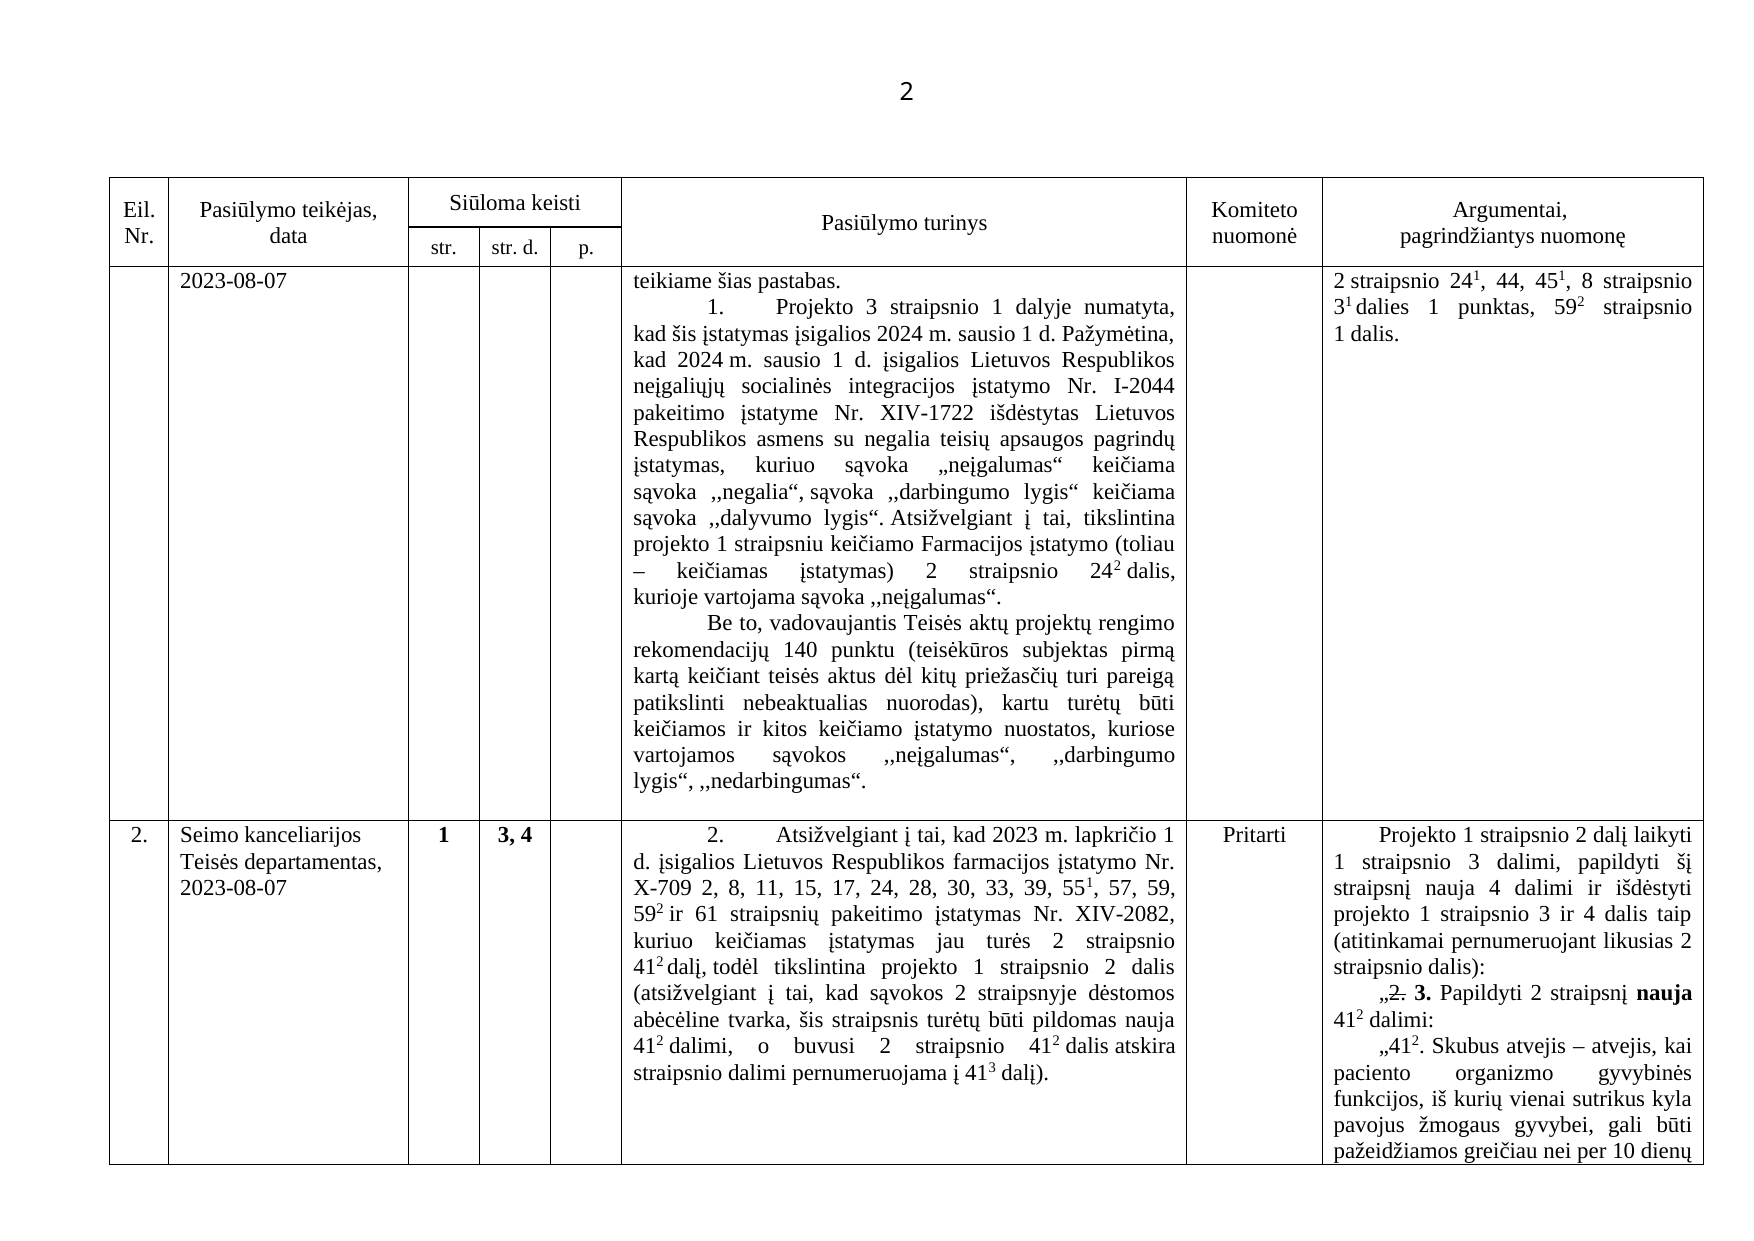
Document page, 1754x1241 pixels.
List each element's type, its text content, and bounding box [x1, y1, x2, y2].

table_cell teikiame šias pastabas. 1. Projekto 3 straipsnio 1 dalyje numatyta, kad šis įstatymas įsigalios 2024 m. sausio 1 d. Pažymėtina, kad 2024 m. sausio 1 d. įsigalios Lietuvos Respublikos neįgaliųjų socialinės integracijos įstatymo Nr. I-2044 pakeitimo įstatyme Nr. XIV-1722 išdėstytas Lietuvos Respublikos asmens su negalia teisių apsaugos pagrindų įstatymas, kuriuo sąvoka „neįgalumas“ keičiama sąvoka ,,negalia“, sąvoka ,,darbingumo lygis“ keičiama sąvoka ,,dalyvumo lygis“. Atsižvelgiant į tai, tikslintina projekto 1 straipsniu keičiamo Farmacijos įstatymo (toliau – keičiamas įstatymas) 2 straipsnio 242 dalis, kurioje vartojama sąvoka ,,neįgalumas“. Be to, vadovaujantis Teisės aktų projektų rengimo rekomendacijų 140 punktu (teisėkūros subjektas pirmą kartą keičiant teisės aktus dėl kitų priežasčių turi pareigą patikslinti nebeaktualias nuorodas), kartu turėtų būti keičiamos ir kitos keičiamo įstatymo nuostatos, kuriose vartojamos sąvokos ,,neįgalumas“, ,,darbingumo lygis“, ,,nedarbingumas“. [622, 267, 1186, 820]
table_cell [409, 267, 479, 820]
table_cell 2. [110, 821, 168, 1164]
table_cell str. d. [480, 228, 550, 266]
table_cell 3, 4 [480, 821, 550, 1164]
table_cell 2. Atsižvelgiant į tai, kad 2023 m. lapkričio 1 d. įsigalios Lietuvos Respublikos farmacijos įstatymo Nr. X-709 2, 8, 11, 15, 17, 24, 28, 30, 33, 39, 551, 57, 59, 592 ir 61 straipsnių pakeitimo įstatymas Nr. XIV-2082, kuriuo keičiamas įstatymas jau turės 2 straipsnio 412 dalį, todėl tikslintina projekto 1 straipsnio 2 dalis (atsižvelgiant į tai, kad sąvokos 2 straipsnyje dėstomos abėcėline tvarka, šis straipsnis turėtų būti pildomas nauja 412 dalimi, o buvusi 2 straipsnio 412 dalis atskira straipsnio dalimi pernumeruojama į 413 dalį). [622, 821, 1186, 1164]
table_cell [551, 267, 621, 820]
table_cell 1 [409, 821, 479, 1164]
table_cell Pritarti [1187, 821, 1322, 1164]
table_cell [1187, 267, 1322, 820]
table_header Eil. Nr. [110, 178, 168, 266]
table_header Argumentai, pagrindžiantys nuomonę [1323, 178, 1703, 266]
table_header Pasiūlymo teikėjas, data [169, 178, 408, 266]
table_header Siūloma keisti [409, 178, 621, 226]
table_cell [551, 821, 621, 1164]
table_cell 2 straipsnio 241, 44, 451, 8 straipsnio 31 dalies 1 punktas, 592 straipsnio 1 dalis. [1323, 267, 1703, 820]
table_cell str. [409, 228, 479, 266]
table_header Pasiūlymo turinys [622, 178, 1186, 266]
table_cell Projekto 1 straipsnio 2 dalį laikyti 1 straipsnio 3 dalimi, papildyti šį straipsnį nauja 4 dalimi ir išdėstyti projekto 1 straipsnio 3 ir 4 dalis taip (atitinkamai pernumeruojant likusias 2 straipsnio dalis): „2. 3. Papildyti 2 straipsnį nauja 412 dalimi: „412. Skubus atvejis – atvejis, kai paciento organizmo gyvybinės funkcijos, iš kurių vienai sutrikus kyla pavojus žmogaus gyvybei, gali būti pažeidžiamos greičiau nei per 10 dienų [1323, 821, 1703, 1164]
table_cell 2023-08-07 [169, 267, 408, 820]
table_cell [480, 267, 550, 820]
table_cell p. [551, 228, 621, 266]
table_header Komiteto nuomonė [1187, 178, 1322, 266]
table_cell Seimo kanceliarijos Teisės departamentas, 2023-08-07 [169, 821, 408, 1164]
table_cell [110, 267, 168, 820]
